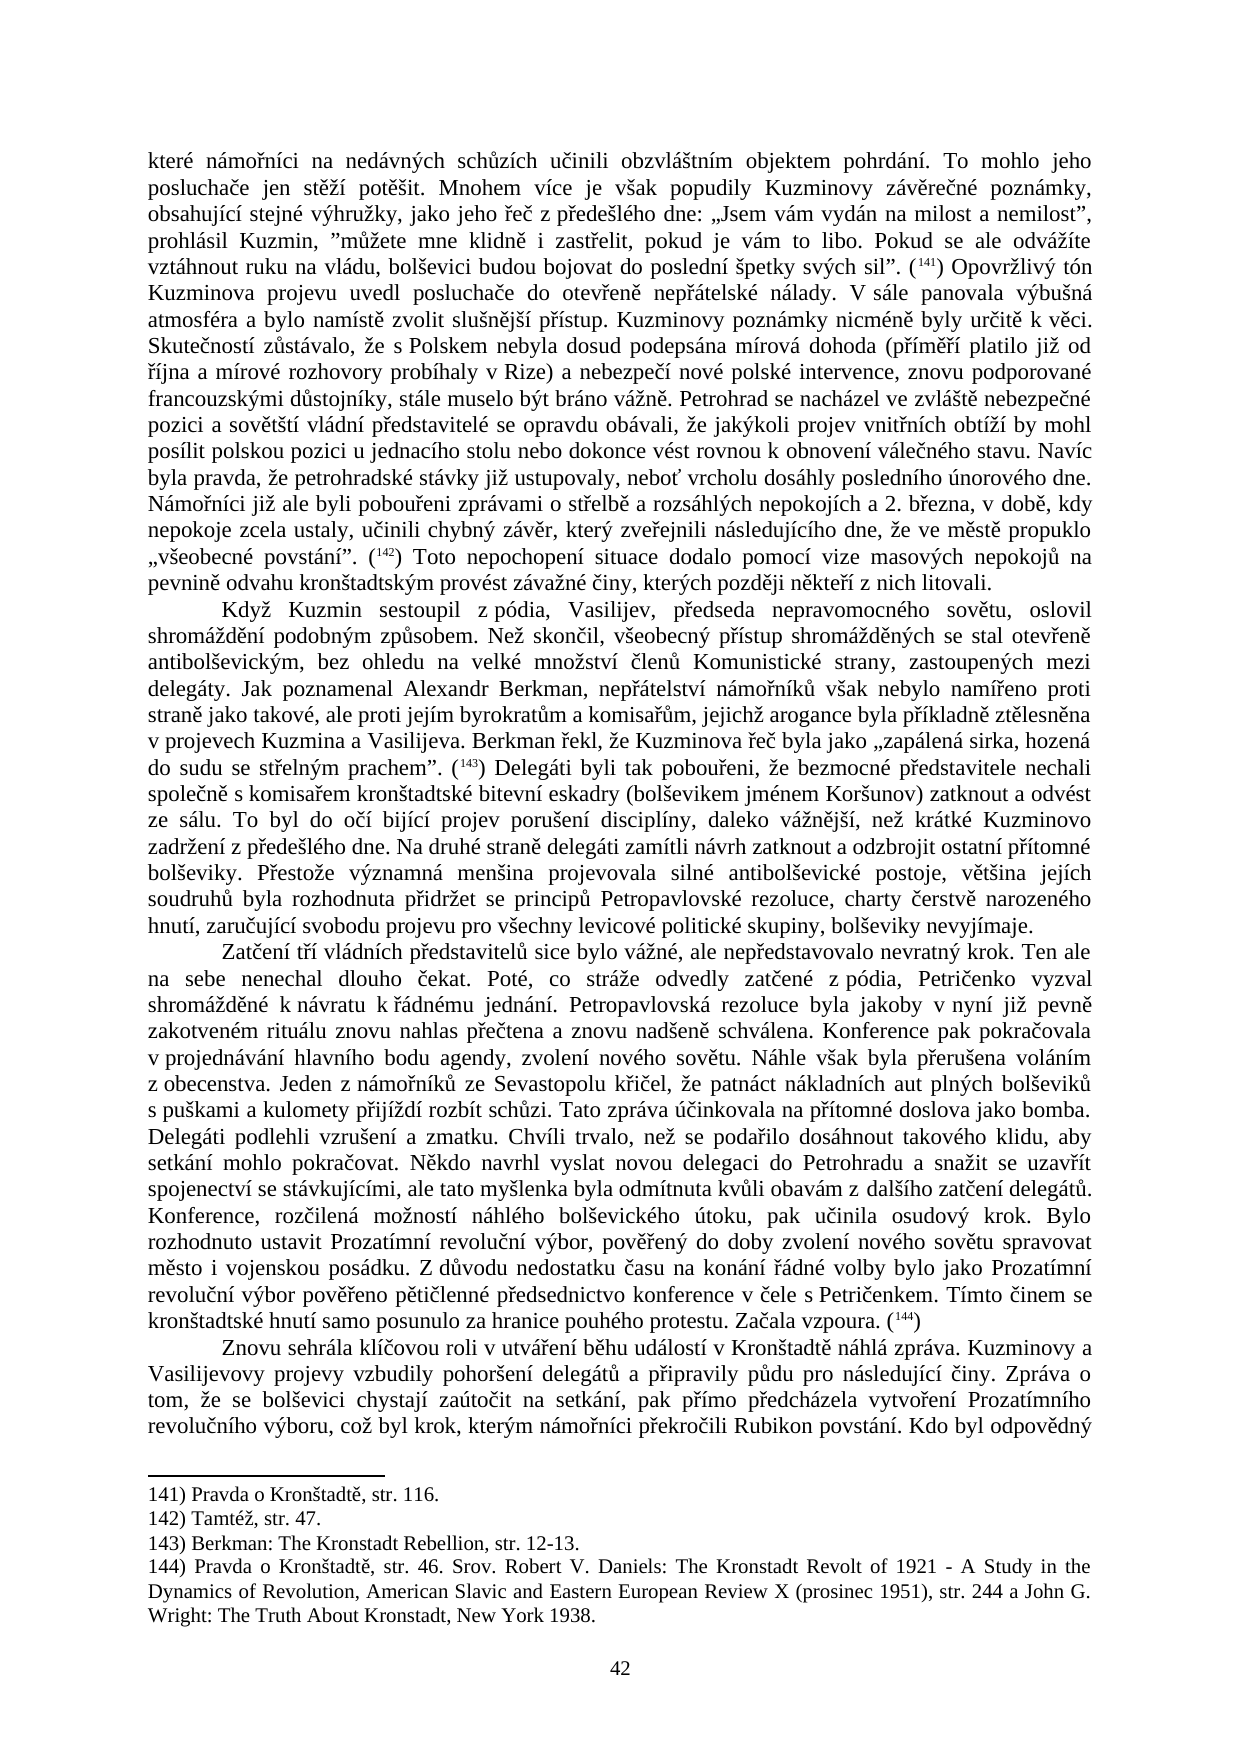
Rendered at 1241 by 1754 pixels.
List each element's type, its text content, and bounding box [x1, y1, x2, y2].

text ) Berkman: The Kronstadt Rebellion, str. 12-13. [148, 1530, 1093, 1554]
text ) Pravda o Kronštadtě, str. 116. [148, 1482, 1093, 1506]
text ) Pravda o Kronštadtě, str. 46. Srov. Robert V. Daniels: The Kronstadt Revolt of 1921 - A Study in the Dynamics of Revolution, American Slavic and Eastern European Review X (prosinec 1951), str. 244 a John G. Wright: The Truth About Kronstadt, New York 1938. [148, 1554, 1093, 1627]
text které námořníci na nedávných schůzích učinili obzvláštním objektem pohrdání. To mohlo jeho posluchače jen stěží potěšit. Mnohem více je však popudily Kuzminovy závěrečné poznámky, obsahující stejné výhružky, jako jeho řeč z předešlého dne: „Jsem vám vydán na milost a nemilost”, prohlásil Kuzmin, ”můžete mne klidně i zastřelit, pokud je vám to libo. Pokud se ale odvážíte vztáhnout ruku na vládu, bolševici budou bojovat do poslední špetky svých sil”. () Opovržlivý tón Kuzminova projevu uvedl posluchače do otevřeně nepřátelské nálady. V sále panovala výbušná atmosféra a bylo namístě zvolit slušnější přístup. Kuzminovy poznámky nicméně byly určitě k věci. Skutečností zůstávalo, že s Polskem nebyla dosud podepsána mírová dohoda (příměří platilo již od října a mírové rozhovory probíhaly v Rize) a nebezpečí nové polské intervence, znovu podporované francouzskými důstojníky, stále muselo být bráno vážně. Petrohrad se nacházel ve zvláště nebezpečné pozici a sovětští vládní představitelé se opravdu obávali, že jakýkoli projev vnitřních obtíží by mohl posílit polskou pozici u jednacího stolu nebo dokonce vést rovnou k obnovení válečného stavu. Navíc byla pravda, že petrohradské stávky již ustupovaly, neboť vrcholu dosáhly posledního únorového dne. Námořníci již ale byli pobouřeni zprávami o střelbě a rozsáhlých nepokojích a 2. března, v době, kdy nepokoje zcela ustaly, učinili chybný závěr, který zveřejnili následujícího dne, že ve městě propuklo „všeobecné povstání”. () Toto nepochopení situace dodalo pomocí vize masových nepokojů na pevnině odvahu kronštadtským provést závažné činy, kterých později někteří z nich litovali. [148, 148, 1093, 596]
text ) Tamtéž, str. 47. [148, 1506, 1093, 1530]
text Když Kuzmin sestoupil z pódia, Vasilijev, předseda nepravomocného sovětu, oslovil shromáždění podobným způsobem. Než skončil, všeobecný přístup shromážděných se stal otevřeně antibolševickým, bez ohledu na velké množství členů Komunistické strany, zastoupených mezi delegáty. Jak poznamenal Alexandr Berkman, nepřátelství námořníků však nebylo namířeno proti straně jako takové, ale proti jejím byrokratům a komisařům, jejichž arogance byla příkladně ztělesněna v projevech Kuzmina a Vasilijeva. Berkman řekl, že Kuzminova řeč byla jako „zapálená sirka, hozená do sudu se střelným prachem”. () Delegáti byli tak pobouřeni, že bezmocné představitele nechali společně s komisařem kronštadtské bitevní eskadry (bolševikem jménem Koršunov) zatknout a odvést ze sálu. To byl do očí bijící projev porušení disciplíny, daleko vážnější, než krátké Kuzminovo zadržení z předešlého dne. Na druhé straně delegáti zamítli návrh zatknout a odzbrojit ostatní přítomné bolševiky. Přestože významná menšina projevovala silné antibolševické postoje, většina jejích soudruhů byla rozhodnuta přidržet se principů Petropavlovské rezoluce, charty čerstvě narozeného hnutí, zaručující svobodu projevu pro všechny levicové politické skupiny, bolševiky nevyjímaje. [148, 596, 1093, 938]
text Znovu sehrála klíčovou roli v utváření běhu událostí v Kronštadtě náhlá zpráva. Kuzminovy a Vasilijevovy projevy vzbudily pohoršení delegátů a připravily půdu pro následující činy. Zpráva o tom, že se bolševici chystají zaútočit na setkání, pak přímo předcházela vytvoření Prozatímního revolučního výboru, což byl krok, kterým námořníci překročili Rubikon povstání. Kdo byl odpovědný [148, 1333, 1093, 1439]
text Zatčení tří vládních představitelů sice bylo vážné, ale nepředstavovalo nevratný krok. Ten ale na sebe nenechal dlouho čekat. Poté, co stráže odvedly zatčené z pódia, Petričenko vyzval shromážděné k návratu k řádnému jednání. Petropavlovská rezoluce byla jakoby v nyní již pevně zakotveném rituálu znovu nahlas přečtena a znovu nadšeně schválena. Konference pak pokračovala v projednávání hlavního bodu agendy, zvolení nového sovětu. Náhle však byla přerušena voláním z obecenstva. Jeden z námořníků ze Sevastopolu křičel, že patnáct nákladních aut plných bolševiků s puškami a kulomety přijíždí rozbít schůzi. Tato zpráva účinkovala na přítomné doslova jako bomba. Delegáti podlehli vzrušení a zmatku. Chvíli trvalo, než se podařilo dosáhnout takového klidu, aby setkání mohlo pokračovat. Někdo navrhl vyslat novou delegaci do Petrohradu a snažit se uzavřít spojenectví se stávkujícími, ale tato myšlenka byla odmítnuta kvůli obavám z dalšího zatčení delegátů. Konference, rozčilená možností náhlého bolševického útoku, pak učinila osudový krok. Bylo rozhodnuto ustavit Prozatímní revoluční výbor, pověřený do doby zvolení nového sovětu spravovat město i vojenskou posádku. Z důvodu nedostatku času na konání řádné volby bylo jako Prozatímní revoluční výbor pověřeno pětičlenné předsednictvo konference v čele s Petričenkem. Tímto činem se kronštadtské hnutí samo posunulo za hranice pouhého protestu. Začala vzpoura. () [148, 938, 1093, 1333]
